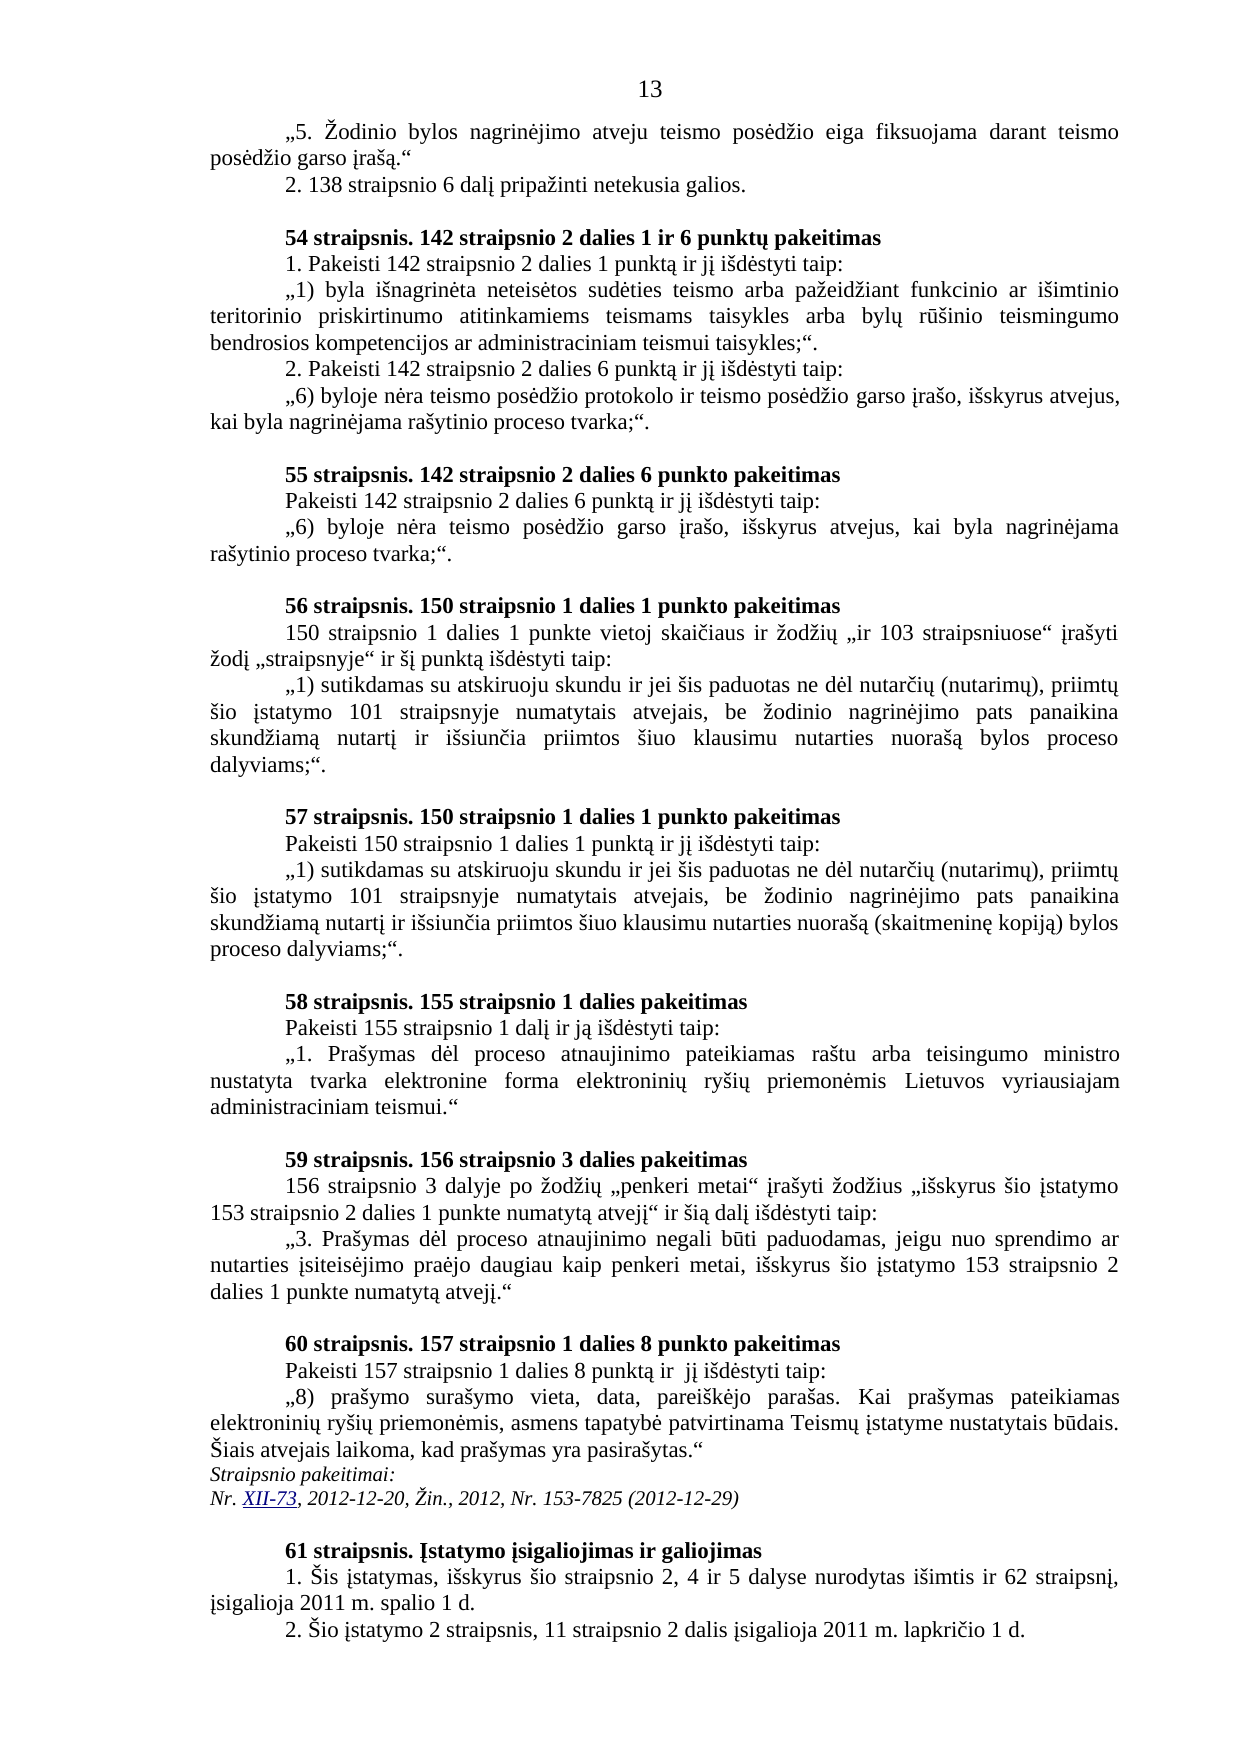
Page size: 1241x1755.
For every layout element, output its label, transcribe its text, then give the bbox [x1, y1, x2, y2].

text „1. Prašymas dėl proceso atnaujinimo pateikiamas raštu arba teisingumo ministro nustatyta tvarka elektronine forma elektroninių ryšių priemonėmis Lietuvos vyriausiajam administraciniam teismui.“ [210, 1041, 1120, 1119]
text 1. Pakeisti 142 straipsnio 2 dalies 1 punktą ir jį išdėstyti taip: [210, 250, 1120, 276]
text 150 straipsnio 1 dalies 1 punkte vietoj skaičiaus ir žodžių „ir 103 straipsniuose“ įrašyti žodį „straipsnyje“ ir šį punktą išdėstyti taip: [210, 619, 1120, 672]
text „3. Prašymas dėl proceso atnaujinimo negali būti paduodamas, jeigu nuo sprendimo ar nutarties įsiteisėjimo praėjo daugiau kaip penkeri metai, išskyrus šio įstatymo 153 straipsnio 2 dalies 1 punkte numatytą atvejį.“ [210, 1225, 1120, 1304]
text 56 straipsnis. 150 straipsnio 1 dalies 1 punkto pakeitimas [210, 592, 1120, 619]
text „1) sutikdamas su atskiruoju skundu ir jei šis paduotas ne dėl nutarčių (nutarimų), priimtų šio įstatymo 101 straipsnyje numatytais atvejais, be žodinio nagrinėjimo pats panaikina skundžiamą nutartį ir išsiunčia priimtos šiuo klausimu nutarties nuorašą bylos proceso dalyviams;“. [210, 672, 1120, 777]
text „8) prašymo surašymo vieta, data, pareiškėjo parašas. Kai prašymas pateikiamas elektroninių ryšių priemonėmis, asmens tapatybė patvirtinama Teismų įstatyme nustatytais būdais. Šiais atvejais laikoma, kad prašymas yra pasirašytas.“ [210, 1383, 1120, 1462]
text 2. 138 straipsnio 6 dalį pripažinti netekusia galios. [210, 171, 1120, 197]
text Pakeisti 157 straipsnio 1 dalies 8 punktą ir jį išdėstyti taip: [210, 1357, 1120, 1383]
text Straipsnio pakeitimai: [210, 1462, 1120, 1486]
text 54 straipsnis. 142 straipsnio 2 dalies 1 ir 6 punktų pakeitimas [210, 223, 1120, 250]
text 2. Pakeisti 142 straipsnio 2 dalies 6 punktą ir jį išdėstyti taip: [210, 355, 1120, 382]
text 1. Šis įstatymas, išskyrus šio straipsnio 2, 4 ir 5 dalyse nurodytas išimtis ir 62 straipsnį, įsigalioja 2011 m. spalio 1 d. [210, 1563, 1120, 1616]
text 57 straipsnis. 150 straipsnio 1 dalies 1 punkto pakeitimas [210, 803, 1120, 830]
text 59 straipsnis. 156 straipsnio 3 dalies pakeitimas [210, 1146, 1120, 1172]
text Pakeisti 142 straipsnio 2 dalies 6 punktą ir jį išdėstyti taip: [210, 487, 1120, 513]
text 58 straipsnis. 155 straipsnio 1 dalies pakeitimas [210, 988, 1120, 1014]
text 156 straipsnio 3 dalyje po žodžių „penkeri metai“ įrašyti žodžius „išskyrus šio įstatymo 153 straipsnio 2 dalies 1 punkte numatytą atvejį“ ir šią dalį išdėstyti taip: [210, 1172, 1120, 1225]
text „5. Žodinio bylos nagrinėjimo atveju teismo posėdžio eiga fiksuojama darant teismo posėdžio garso įrašą.“ [210, 118, 1120, 171]
text 55 straipsnis. 142 straipsnio 2 dalies 6 punkto pakeitimas [210, 461, 1120, 487]
text „1) sutikdamas su atskiruoju skundu ir jei šis paduotas ne dėl nutarčių (nutarimų), priimtų šio įstatymo 101 straipsnyje numatytais atvejais, be žodinio nagrinėjimo pats panaikina skundžiamą nutartį ir išsiunčia priimtos šiuo klausimu nutarties nuorašą (skaitmeninę kopiją) bylos proceso dalyviams;“. [210, 856, 1120, 961]
text Pakeisti 150 straipsnio 1 dalies 1 punktą ir jį išdėstyti taip: [210, 830, 1120, 856]
text 60 straipsnis. 157 straipsnio 1 dalies 8 punkto pakeitimas [210, 1330, 1120, 1357]
text Nr. XII-73, 2012-12-20, Žin., 2012, Nr. 153-7825 (2012-12-29) [210, 1486, 1120, 1510]
text Pakeisti 155 straipsnio 1 dalį ir ją išdėstyti taip: [210, 1014, 1120, 1041]
text 61 straipsnis. Įstatymo įsigaliojimas ir galiojimas [210, 1537, 1120, 1563]
text „1) byla išnagrinėta neteisėtos sudėties teismo arba pažeidžiant funkcinio ar išimtinio teritorinio priskirtinumo atitinkamiems teismams taisykles arba bylų rūšinio teismingumo bendrosios kompetencijos ar administraciniam teismui taisykles;“. [210, 276, 1120, 355]
text „6) byloje nėra teismo posėdžio garso įrašo, išskyrus atvejus, kai byla nagrinėjama rašytinio proceso tvarka;“. [210, 513, 1120, 566]
text 2. Šio įstatymo 2 straipsnis, 11 straipsnio 2 dalis įsigalioja 2011 m. lapkričio 1 d. [210, 1616, 1120, 1642]
text „6) byloje nėra teismo posėdžio protokolo ir teismo posėdžio garso įrašo, išskyrus atvejus, kai byla nagrinėjama rašytinio proceso tvarka;“. [210, 382, 1120, 434]
